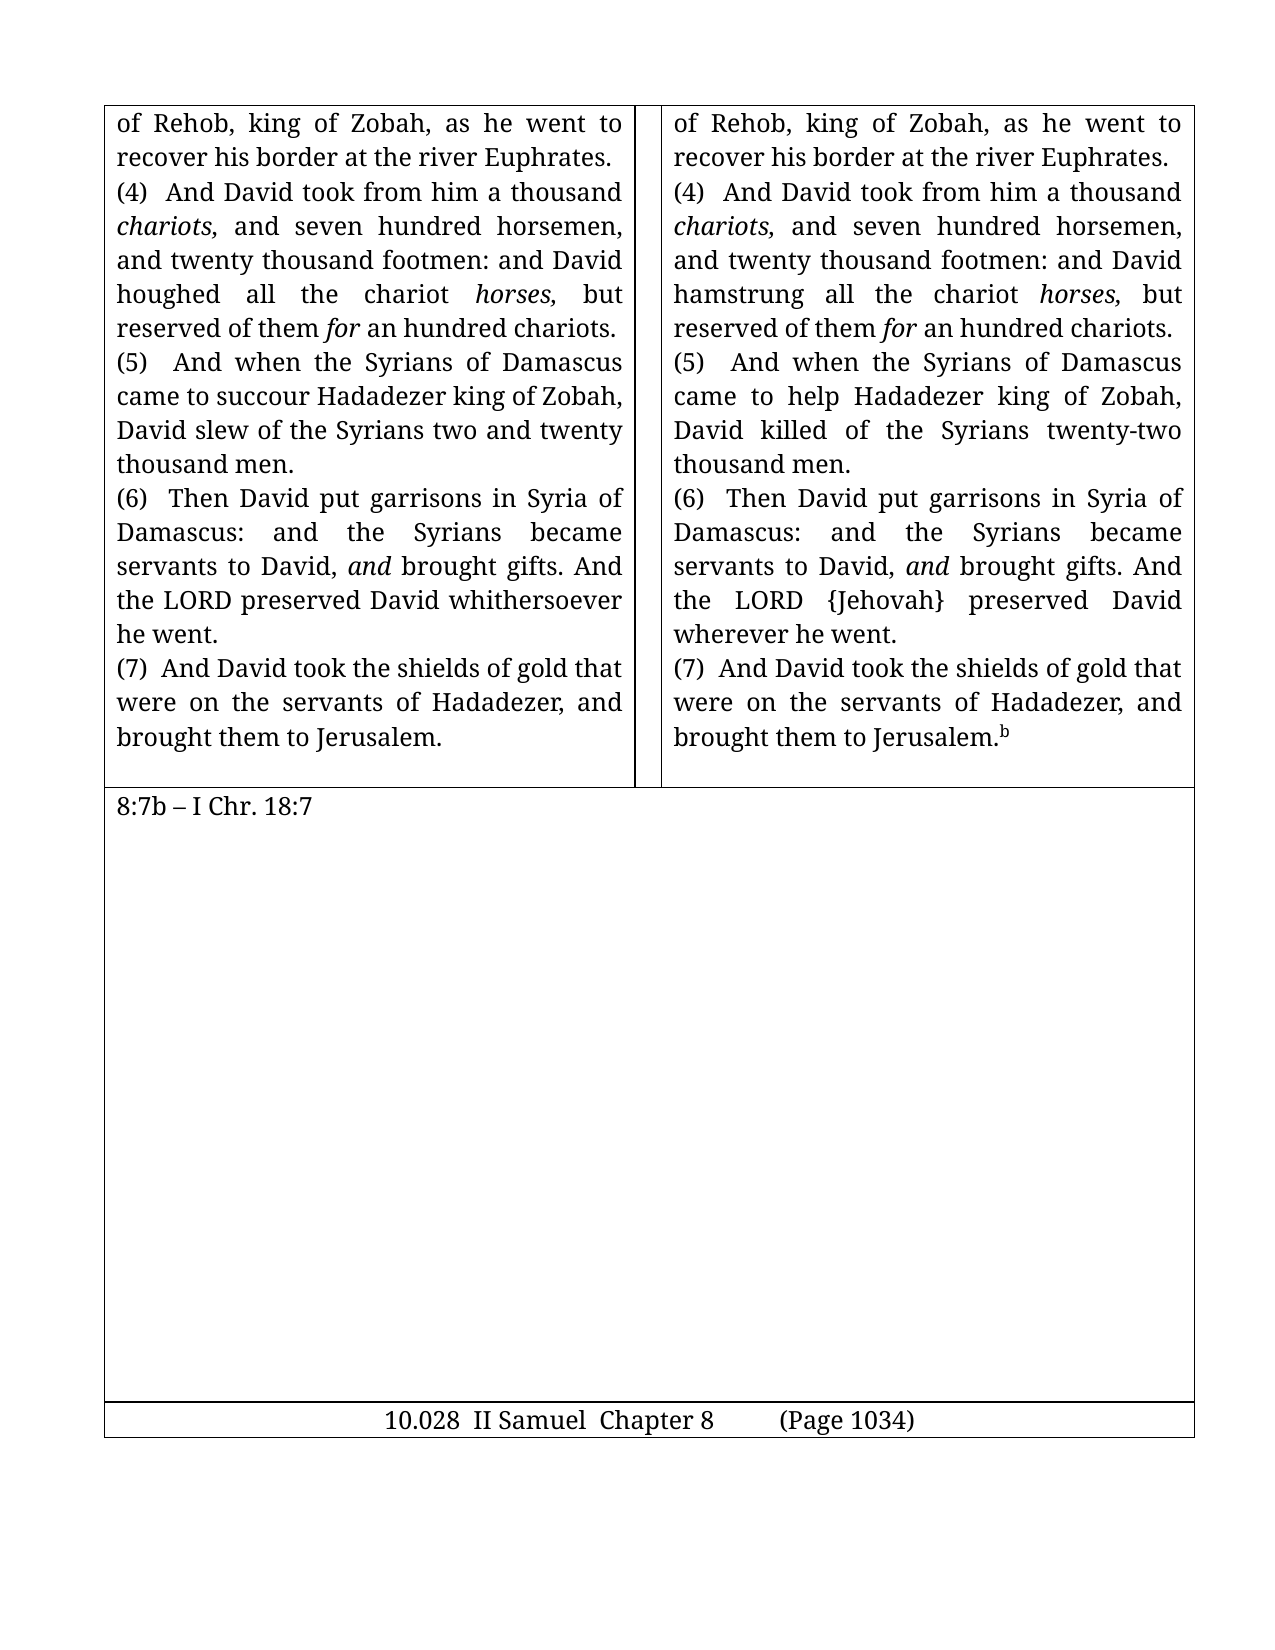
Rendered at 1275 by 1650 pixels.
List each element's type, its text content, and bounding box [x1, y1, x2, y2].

table_cell 10.028 II Samuel Chapter 8 (Page 1034) [105, 1403, 1194, 1437]
table_cell of Rehob, king of Zobah, as he went to recover his border at the river Euphrates. (4) And David took from him a thousand chariots, and seven hundred horsemen, and twenty thousand footmen: and David hamstrung all the chariot horses, but reserved of them for an hundred chariots. (5) And when the Syrians of Damascus came to help Hadadezer king of Zobah, David killed of the Syrians twenty-two thousand men. (6) Then David put garrisons in Syria of Damascus: and the Syrians became servants to David, and brought gifts. And the LORD {Jehovah} preserved David wherever he went. (7) And David took the shields of gold that were on the servants of Hadadezer, and brought them to Jerusalem.b [662, 106, 1194, 787]
table_cell [636, 106, 661, 787]
table_cell of Rehob, king of Zobah, as he went to recover his border at the river Euphrates. (4) And David took from him a thousand chariots, and seven hundred horsemen, and twenty thousand footmen: and David houghed all the chariot horses, but reserved of them for an hundred chariots. (5) And when the Syrians of Damascus came to succour Hadadezer king of Zobah, David slew of the Syrians two and twenty thousand men. (6) Then David put garrisons in Syria of Damascus: and the Syrians became servants to David, and brought gifts. And the LORD preserved David whithersoever he went. (7) And David took the shields of gold that were on the servants of Hadadezer, and brought them to Jerusalem. [105, 106, 634, 787]
table_cell 8:7b – I Chr. 18:7 [105, 788, 1194, 1401]
